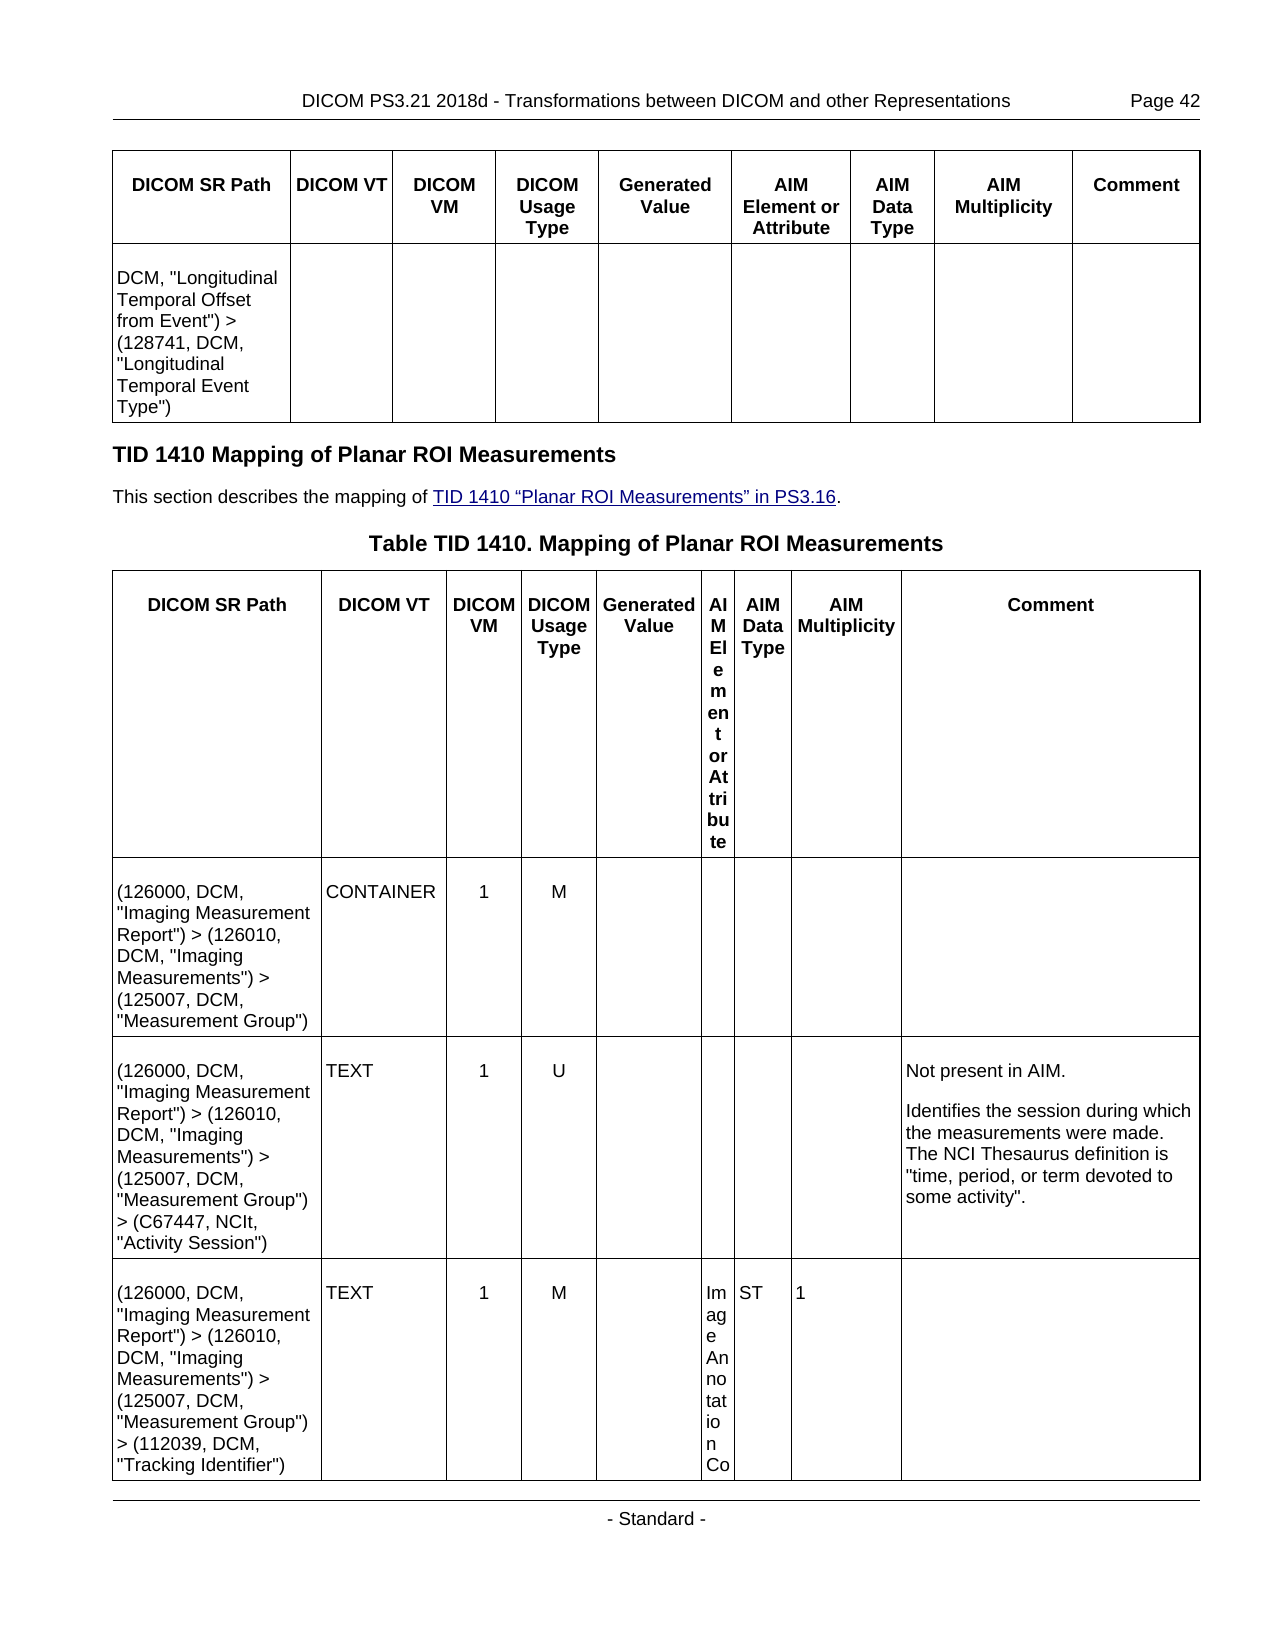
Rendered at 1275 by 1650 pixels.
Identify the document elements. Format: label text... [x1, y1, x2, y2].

table_cell [702, 858, 734, 1036]
table_header Comment [902, 571, 1199, 857]
table_header AIM Data Type [735, 571, 791, 857]
table_cell [393, 244, 495, 422]
table_header DICOM VM [393, 151, 495, 243]
table_cell CONTAINER [322, 858, 446, 1036]
table_cell [702, 1037, 734, 1258]
text TID 1410 Mapping of Planar ROI Measurements [112, 442, 1200, 467]
table_header AIM Multiplicity [792, 571, 901, 857]
text Table TID 1410. Mapping of Planar ROI Measurements [112, 530, 1200, 556]
table_cell [935, 244, 1072, 422]
table_header Generated Value [597, 571, 701, 857]
table_cell [902, 858, 1199, 1036]
table_header Generated Value [599, 151, 731, 243]
table_cell [851, 244, 934, 422]
table_header DICOM SR Path [113, 571, 321, 857]
table_cell M [522, 1259, 596, 1480]
table_cell TEXT [322, 1037, 446, 1258]
table_header DICOM SR Path [113, 151, 290, 243]
table_cell [732, 244, 850, 422]
table_header DICOM Usage Type [496, 151, 598, 243]
table_cell 1 [447, 858, 521, 1036]
table_cell DCM, "Longitudinal Temporal Offset from Event") > (128741, DCM, "Longitudinal Temporal Event Type") [113, 244, 290, 422]
table_header AIM Multiplicity [935, 151, 1072, 243]
table_cell [792, 1037, 901, 1258]
table_cell [599, 244, 731, 422]
table_cell ST [735, 1259, 791, 1480]
table_header AIM Data Type [851, 151, 934, 243]
table_cell 1 [447, 1259, 521, 1480]
table_cell (126000, DCM, "Imaging Measurement Report") > (126010, DCM, "Imaging Measurements") > (125007, DCM, "Measurement Group") > (112039, DCM, "Tracking Identifier") [113, 1259, 321, 1480]
table_cell 1 [447, 1037, 521, 1258]
table_cell (126000, DCM, "Imaging Measurement Report") > (126010, DCM, "Imaging Measurements") > (125007, DCM, "Measurement Group") [113, 858, 321, 1036]
table_cell U [522, 1037, 596, 1258]
table_cell [902, 1259, 1199, 1480]
table_cell Not present in AIM. Identifies the session during which the measurements were made. The NCI Thesaurus definition is "time, period, or term devoted to some activity". [902, 1037, 1199, 1258]
table_header Comment [1073, 151, 1199, 243]
table_header DICOM VT [291, 151, 392, 243]
table_cell [597, 1259, 701, 1480]
table_cell [496, 244, 598, 422]
table_cell Image​Annotation​​Co [702, 1259, 734, 1480]
table_header DICOM Usage Type [522, 571, 596, 857]
table_cell [1073, 244, 1199, 422]
table_header AIM Element or Attribute [702, 571, 734, 857]
table_cell [291, 244, 392, 422]
table_header DICOM VM [447, 571, 521, 857]
table_header DICOM VT [322, 571, 446, 857]
text This section describes the mapping of TID 1410 “Planar ROI Measurements” in PS3.16. [112, 486, 1200, 508]
table_cell 1 [792, 1259, 901, 1480]
table_cell [597, 1037, 701, 1258]
table_cell TEXT [322, 1259, 446, 1480]
table_header AIM Element or Attribute [732, 151, 850, 243]
table_cell [597, 858, 701, 1036]
table_cell [735, 858, 791, 1036]
table_cell [792, 858, 901, 1036]
table_cell M [522, 858, 596, 1036]
table_cell (126000, DCM, "Imaging Measurement Report") > (126010, DCM, "Imaging Measurements") > (125007, DCM, "Measurement Group") > (C67447, NCIt, "Activity Session") [113, 1037, 321, 1258]
table_cell [735, 1037, 791, 1258]
